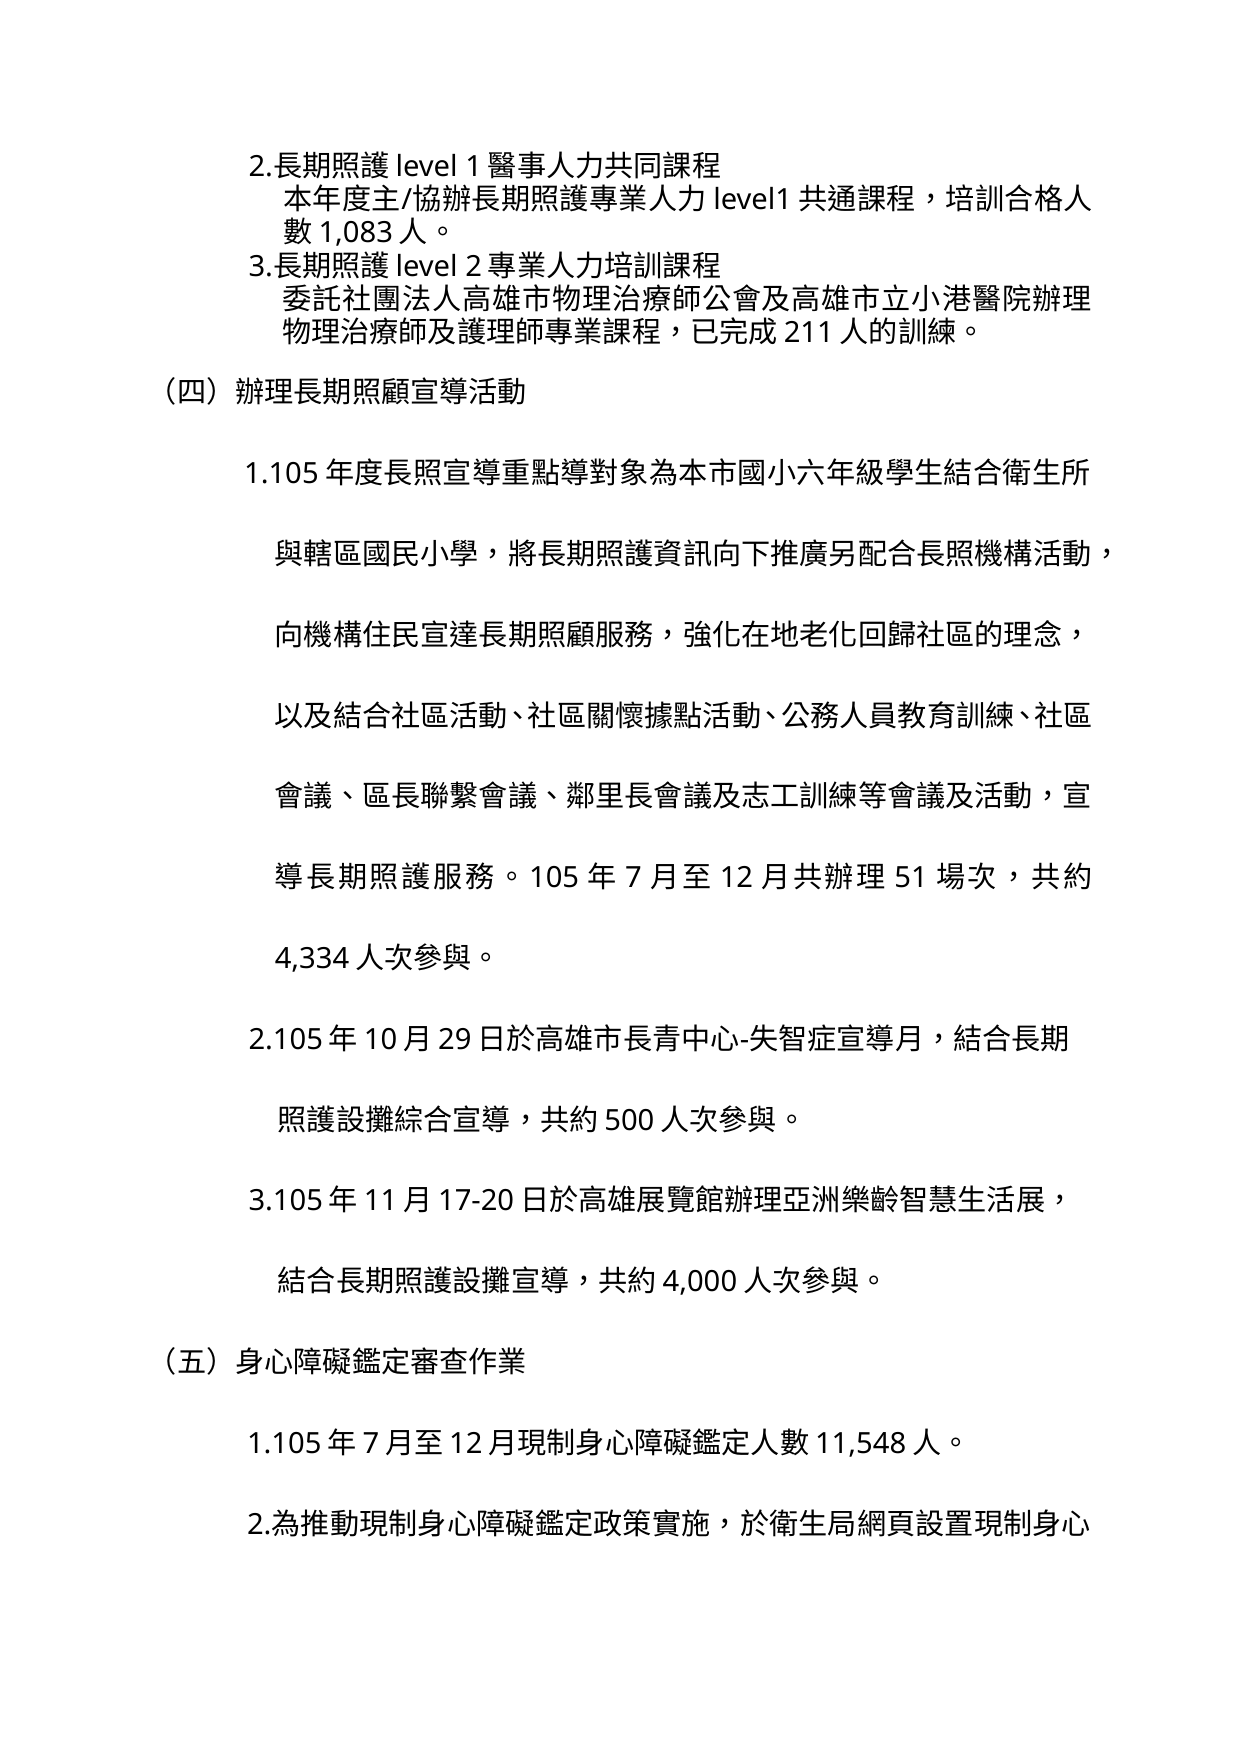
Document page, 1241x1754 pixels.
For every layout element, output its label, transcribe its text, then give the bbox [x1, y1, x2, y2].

text 本年度主/協辦長期照護專業人力level1共通課程，培訓合格人數1,083人。 [283, 183, 1092, 249]
text 2.長期照護level 1醫事人力共同課程 [248, 149, 1092, 183]
text 3.長期照護level 2專業人力培訓課程 [248, 249, 1092, 283]
text 2.105年10月29日於高雄市長青中心-失智症宣導月，結合長期照護設攤綜合宣導，共約500人次參與。 [248, 996, 1092, 1158]
text 委託社團法人高雄市物理治療師公會及高雄市立小港醫院辦理物理治療師及護理師專業課程，已完成211人的訓練。 [282, 283, 1092, 349]
text 1.105年7月至12月現制身心障礙鑑定人數11,548人。 [247, 1400, 1092, 1481]
text （四）辦理長期照顧宣導活動 [148, 349, 1092, 430]
text 3.105年11月17-20日於高雄展覽館辦理亞洲樂齡智慧生活展，結合長期照護設攤宣導，共約4,000人次參與。 [248, 1158, 1092, 1319]
text 1.105年度長照宣導重點導對象為本市國小六年級學生結合衛生所與轄區國民小學，將長期照護資訊向下推廣另配合長照機構活動，向機構住民宣達長期照顧服務，強化在地老化回歸社區的理念，以及結合社區活動、社區關懷據點活動、公務人員教育訓練、社區會議、區長聯繫會議、鄰里長會議及志工訓練等會議及活動，宣導長期照護服務。105年7月至12月共辦理51場次，共約4,334人次參與。 [244, 430, 1092, 996]
text 2.為推動現制身心障礙鑑定政策實施，於衛生局網頁設置現制身心 [247, 1481, 1092, 1562]
text （五）身心障礙鑑定審查作業 [148, 1319, 1092, 1400]
